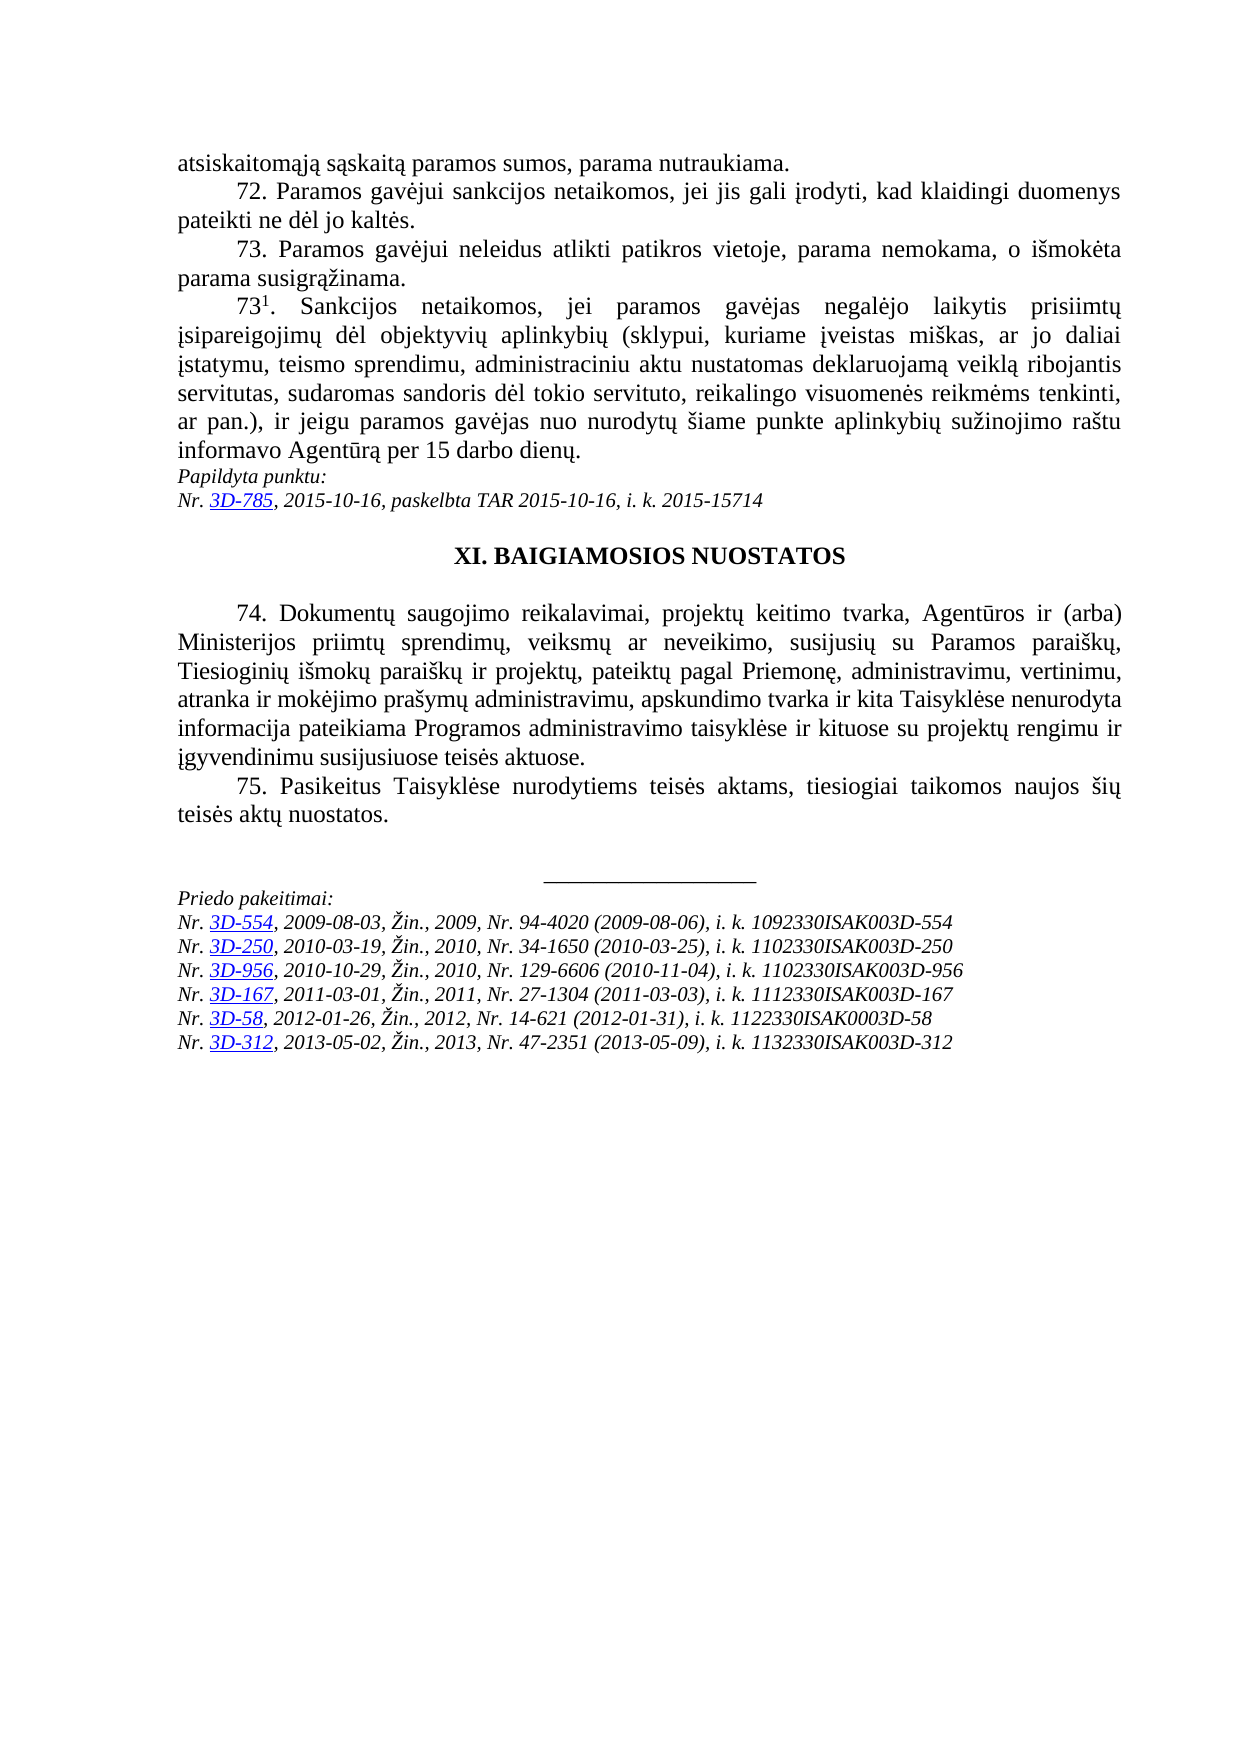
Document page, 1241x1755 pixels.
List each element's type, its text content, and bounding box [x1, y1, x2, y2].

text Priedo pakeitimai: [177, 886, 1122, 910]
text Nr. 3D-167, 2011-03-01, Žin., 2011, Nr. 27-1304 (2011-03-03), i. k. 1112330ISAK003D-167 [177, 982, 1122, 1006]
text 731. Sankcijos netaikomos, jei paramos gavėjas negalėjo laikytis prisiimtų įsipareigojimų dėl objektyvių aplinkybių (sklypui, kuriame įveistas miškas, ar jo daliai įstatymu, teismo sprendimu, administraciniu aktu nustatomas deklaruojamą veiklą ribojantis servitutas, sudaromas sandoris dėl tokio servituto, reikalingo visuomenės reikmėms tenkinti, ar pan.), ir jeigu paramos gavėjas nuo nurodytų šiame punkte aplinkybių sužinojimo raštu informavo Agentūrą per 15 darbo dienų. [177, 291, 1122, 464]
text Papildyta punktu: [177, 464, 1122, 488]
text atsiskaitomąją sąskaitą paramos sumos, parama nutraukiama. [177, 148, 1122, 176]
text Nr. 3D-956, 2010-10-29, Žin., 2010, Nr. 129-6606 (2010-11-04), i. k. 1102330ISAK003D-956 [177, 958, 1122, 982]
text 74. Dokumentų saugojimo reikalavimai, projektų keitimo tvarka, Agentūros ir (arba) Ministerijos priimtų sprendimų, veiksmų ar neveikimo, susijusių su Paramos paraiškų, Tiesioginių išmokų paraiškų ir projektų, pateiktų pagal Priemonę, administravimu, vertinimu, atranka ir mokėjimo prašymų administravimu, apskundimo tvarka ir kita Taisyklėse nenurodyta informacija pateikiama Programos administravimo taisyklėse ir kituose su projektų rengimu ir įgyvendinimu susijusiuose teisės aktuose. [177, 598, 1122, 771]
text Nr. 3D-58, 2012-01-26, Žin., 2012, Nr. 14-621 (2012-01-31), i. k. 1122330ISAK0003D-58 [177, 1006, 1122, 1030]
text 73. Paramos gavėjui neleidus atlikti patikros vietoje, parama nemokama, o išmokėta parama susigrąžinama. [177, 234, 1122, 291]
text Nr. 3D-312, 2013-05-02, Žin., 2013, Nr. 47-2351 (2013-05-09), i. k. 1132330ISAK003D-312 [177, 1030, 1122, 1054]
text _________________ [177, 857, 1122, 886]
text Nr. 3D-554, 2009-08-03, Žin., 2009, Nr. 94-4020 (2009-08-06), i. k. 1092330ISAK003D-554 [177, 910, 1122, 934]
text 72. Paramos gavėjui sankcijos netaikomos, jei jis gali įrodyti, kad klaidingi duomenys pateikti ne dėl jo kaltės. [177, 176, 1122, 234]
text 75. Pasikeitus Taisyklėse nurodytiems teisės aktams, tiesiogiai taikomos naujos šių teisės aktų nuostatos. [177, 771, 1122, 828]
text XI. BAIGIAMOSIOS NUOSTATOS [177, 541, 1122, 569]
text Nr. 3D-250, 2010-03-19, Žin., 2010, Nr. 34-1650 (2010-03-25), i. k. 1102330ISAK003D-250 [177, 934, 1122, 958]
text Nr. 3D-785, 2015-10-16, paskelbta TAR 2015-10-16, i. k. 2015-15714 [177, 488, 1122, 512]
